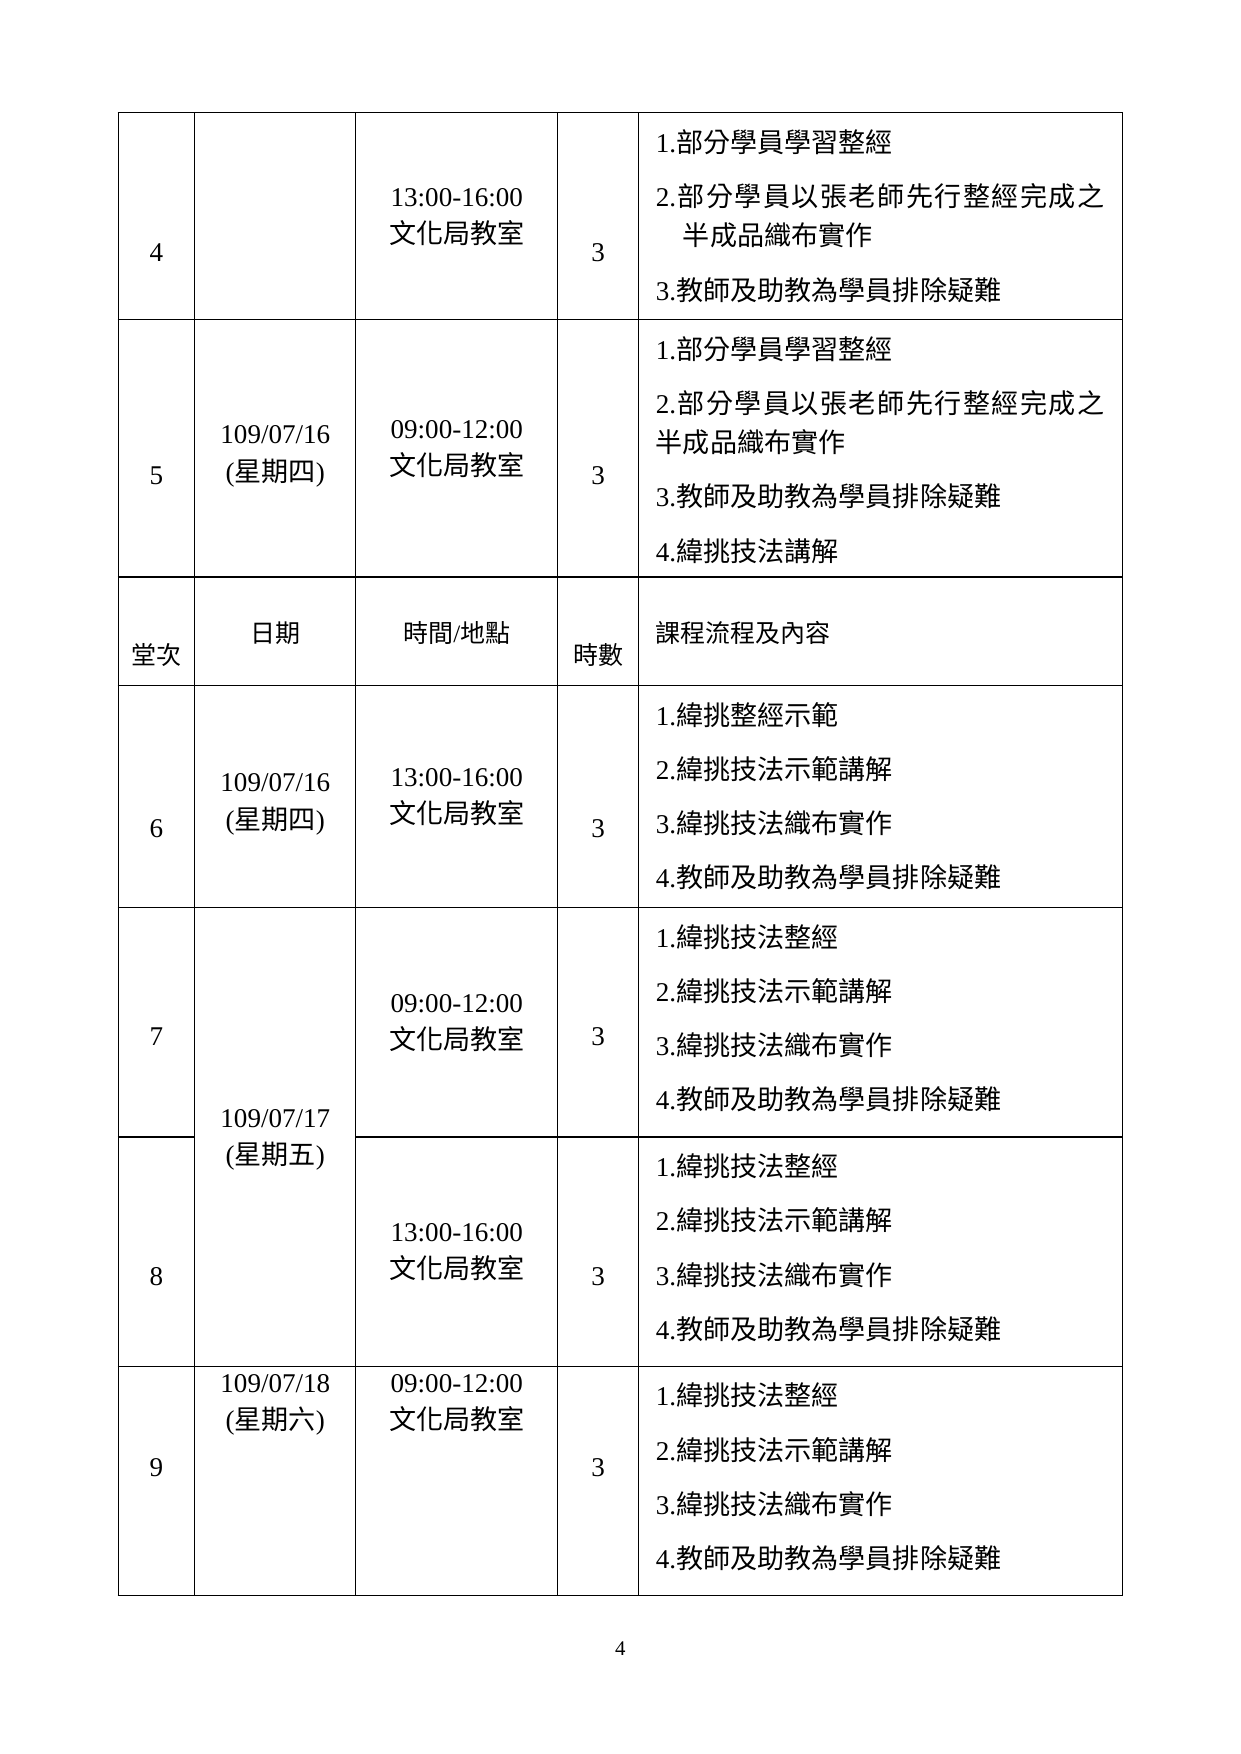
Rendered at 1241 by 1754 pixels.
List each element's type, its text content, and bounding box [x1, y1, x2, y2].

table_cell 3 [558, 908, 638, 1136]
table_cell 日期 [195, 578, 355, 685]
table_cell 109/07/16 (星期四) [195, 320, 355, 576]
table_cell 1.緯挑技法整經 2.緯挑技法示範講解 3.緯挑技法織布實作 4.教師及助教為學員排除疑難 [639, 1138, 1122, 1366]
table_cell 09:00-12:00 文化局教室 [356, 908, 557, 1136]
table_cell 1.部分學員學習整經 2.部分學員以張老師先行整經完成之半成品織布實作 3.教師及助教為學員排除疑難 [639, 113, 1122, 319]
table_cell 3 [558, 1367, 638, 1595]
table_cell 3 [558, 686, 638, 907]
table_cell 109/07/18 (星期六) [195, 1367, 355, 1595]
table_cell [195, 113, 355, 319]
table_cell 3 [558, 1138, 638, 1366]
table_cell 13:00-16:00 文化局教室 [356, 1138, 557, 1366]
table_cell 3 [558, 320, 638, 576]
table_cell 1.緯挑整經示範 2.緯挑技法示範講解 3.緯挑技法織布實作 4.教師及助教為學員排除疑難 [639, 686, 1122, 907]
table_cell 6 [119, 686, 194, 907]
table_cell 1.部分學員學習整經 2.部分學員以張老師先行整經完成之半成品織布實作 3.教師及助教為學員排除疑難 4.緯挑技法講解 [639, 320, 1122, 576]
table_cell 09:00-12:00 文化局教室 [356, 320, 557, 576]
table_cell 109/07/17 (星期五) [195, 908, 355, 1366]
table_cell 09:00-12:00 文化局教室 [356, 1367, 557, 1595]
table_cell 1.緯挑技法整經 2.緯挑技法示範講解 3.緯挑技法織布實作 4.教師及助教為學員排除疑難 [639, 1367, 1122, 1595]
table_cell 時間/地點 [356, 578, 557, 685]
table_cell 5 [119, 320, 194, 576]
table_cell 9 [119, 1367, 194, 1595]
table_cell 109/07/16 (星期四) [195, 686, 355, 907]
table_cell 4 [119, 113, 194, 319]
table_cell 13:00-16:00 文化局教室 [356, 113, 557, 319]
table_cell 7 [119, 908, 194, 1136]
table_cell 堂次 [119, 578, 194, 685]
table_cell 1.緯挑技法整經 2.緯挑技法示範講解 3.緯挑技法織布實作 4.教師及助教為學員排除疑難 [639, 908, 1122, 1136]
table_cell 3 [558, 113, 638, 319]
table_cell 8 [119, 1138, 194, 1366]
table_cell 時數 [558, 578, 638, 685]
table_cell 13:00-16:00 文化局教室 [356, 686, 557, 907]
table_cell 課程流程及內容 [639, 578, 1122, 685]
